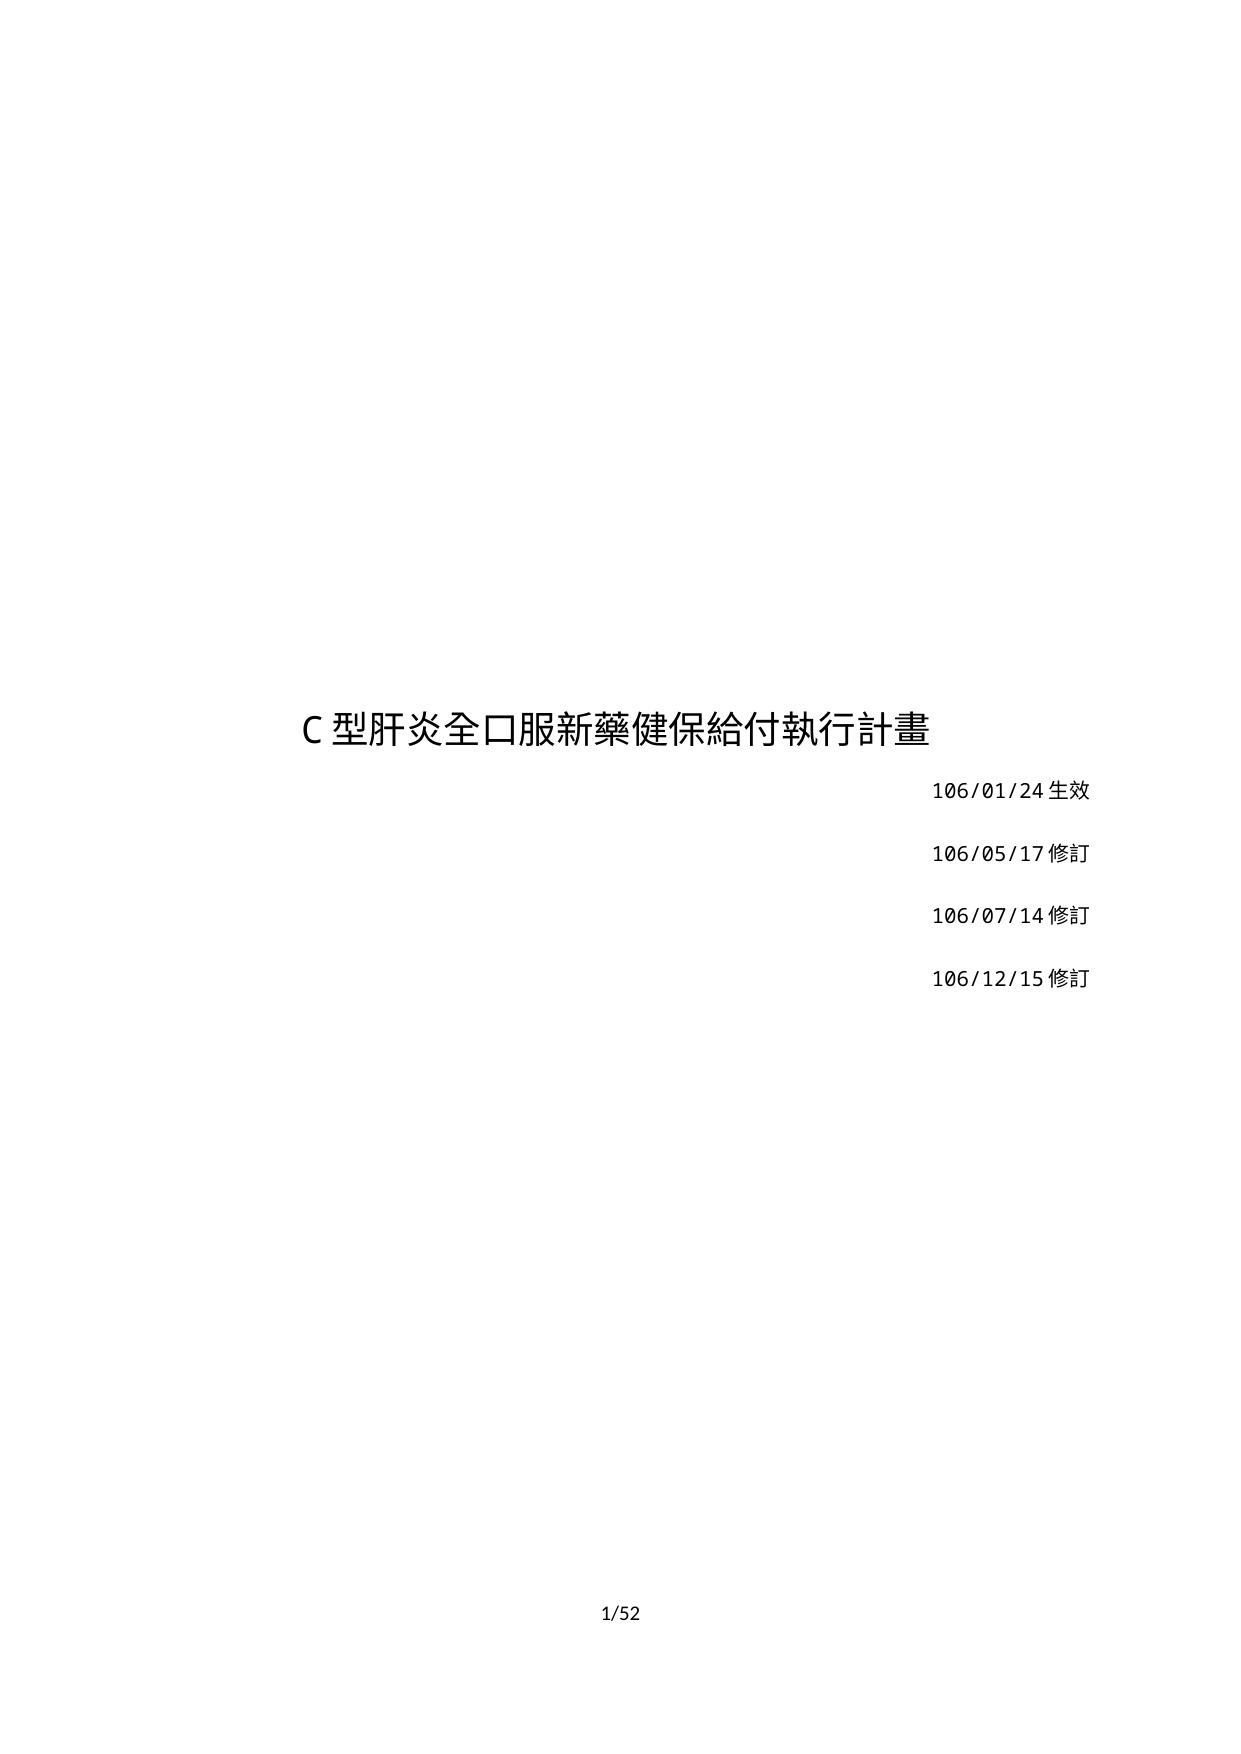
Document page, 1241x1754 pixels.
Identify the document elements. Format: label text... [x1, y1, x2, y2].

text 106/07/14修訂 [142, 873, 1089, 935]
text C型肝炎全口服新藥健保給付執行計畫 [142, 685, 1090, 748]
text 106/05/17修訂 [142, 810, 1089, 873]
text 106/01/24生效 [304, 748, 1089, 810]
text 106/12/15修訂 [142, 935, 1089, 998]
